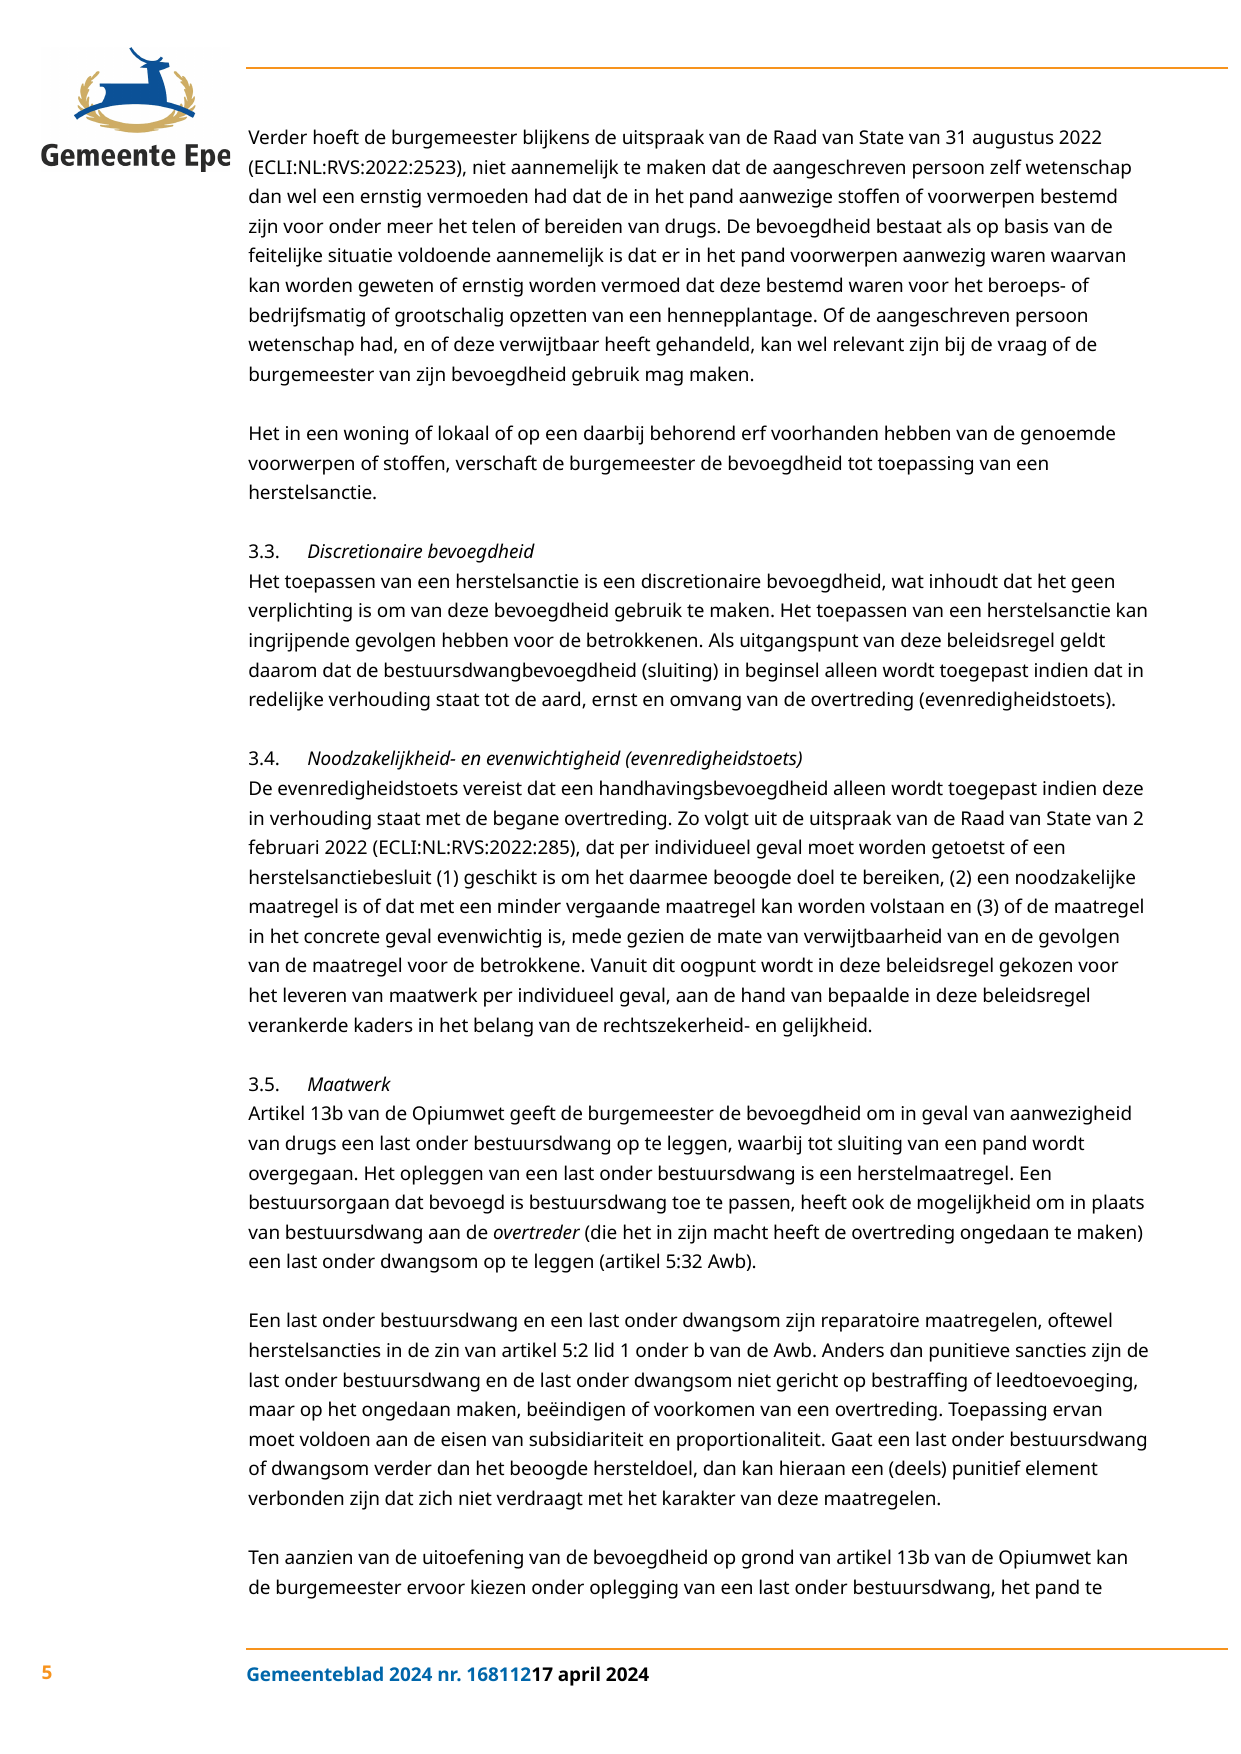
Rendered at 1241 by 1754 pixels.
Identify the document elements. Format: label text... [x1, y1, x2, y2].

text De evenredigheidstoets vereist dat een handhavingsbevoegdheid alleen wordt toegepast indien deze in verhouding staat met de begane overtreding. Zo volgt uit de uitspraak van de Raad van State van 2 februari 2022 (ECLI:NL:RVS:2022:285), dat per individueel geval moet worden getoetst of een herstelsanctiebesluit (1) geschikt is om het daarmee beoogde doel te bereiken, (2) een noodzakelijke maatregel is of dat met een minder vergaande maatregel kan worden volstaan en (3) of de maatregel in het concrete geval evenwichtig is, mede gezien de mate van verwijtbaarheid van en de gevolgen van de maatregel voor de betrokkene. Vanuit dit oogpunt wordt in deze beleidsregel gekozen voor het leveren van maatwerk per individueel geval, aan de hand van bepaalde in deze beleidsregel verankerde kaders in het belang van de rechtszekerheid- en gelijkheid. [248, 775, 1152, 1038]
list Discretionaire bevoegdheid [248, 538, 1152, 564]
list Maatwerk [248, 1071, 1152, 1097]
text Een last onder bestuursdwang en een last onder dwangsom zijn reparatoire maatregelen, oftewel herstelsancties in de zin van artikel 5:2 lid 1 onder b van de Awb. Anders dan punitieve sancties zijn de last onder bestuursdwang en de last onder dwangsom niet gericht op bestraffing of leedtoevoeging, maar op het ongedaan maken, beëindigen of voorkomen van een overtreding. Toepassing ervan moet voldoen aan de eisen van subsidiariteit en proportionaliteit. Gaat een last onder bestuursdwang of dwangsom verder dan het beoogde hersteldoel, dan kan hieraan een (deels) punitief element verbonden zijn dat zich niet verdraagt met het karakter van deze maatregelen. [248, 1308, 1152, 1511]
text Artikel 13b van de Opiumwet geeft de burgemeester de bevoegdheid om in geval van aanwezigheid van drugs een last onder bestuursdwang op te leggen, waarbij tot sluiting van een pand wordt overgegaan. Het opleggen van een last onder bestuursdwang is een herstelmaatregel. Een bestuursorgaan dat bevoegd is bestuursdwang toe te passen, heeft ook de mogelijkheid om in plaats van bestuursdwang aan de overtreder (die het in zijn macht heeft de overtreding ongedaan te maken) een last onder dwangsom op te leggen (artikel 5:32 Awb). [248, 1101, 1152, 1274]
text Ten aanzien van de uitoefening van de bevoegdheid op grond van artikel 13b van de Opiumwet kan de burgemeester ervoor kiezen onder oplegging van een last onder bestuursdwang, het pand te [248, 1544, 1152, 1600]
text Het toepassen van een herstelsanctie is een discretionaire bevoegdheid, wat inhoudt dat het geen verplichting is om van deze bevoegdheid gebruik te maken. Het toepassen van een herstelsanctie kan ingrijpende gevolgen hebben voor de betrokkenen. Als uitgangspunt van deze beleidsregel geldt daarom dat de bestuursdwangbevoegdheid (sluiting) in beginsel alleen wordt toegepast indien dat in redelijke verhouding staat tot de aard, ernst en omvang van de overtreding (evenredigheidstoets). [248, 568, 1152, 712]
list Noodzakelijkheid- en evenwichtigheid (evenredigheidstoets) [248, 746, 1152, 771]
text Het in een woning of lokaal of op een daarbij behorend erf voorhanden hebben van de genoemde voorwerpen of stoffen, verschaft de burgemeester de bevoegdheid tot toepassing van een herstelsanctie. [248, 420, 1152, 505]
text Verder hoeft de burgemeester blijkens de uitspraak van de Raad van State van 31 augustus 2022 (ECLI:NL:RVS:2022:2523), niet aannemelijk te maken dat de aangeschreven persoon zelf wetenschap dan wel een ernstig vermoeden had dat de in het pand aanwezige stoffen of voorwerpen bestemd zijn voor onder meer het telen of bereiden van drugs. De bevoegdheid bestaat als op basis van de feitelijke situatie voldoende aannemelijk is dat er in het pand voorwerpen aanwezig waren waarvan kan worden geweten of ernstig worden vermoed dat deze bestemd waren voor het beroeps- of bedrijfsmatig of grootschalig opzetten van een hennepplantage. Of de aangeschreven persoon wetenschap had, en of deze verwijtbaar heeft gehandeld, kan wel relevant zijn bij de vraag of de burgemeester van zijn bevoegdheid gebruik mag maken. [248, 124, 1152, 387]
picture [41, 47, 231, 172]
